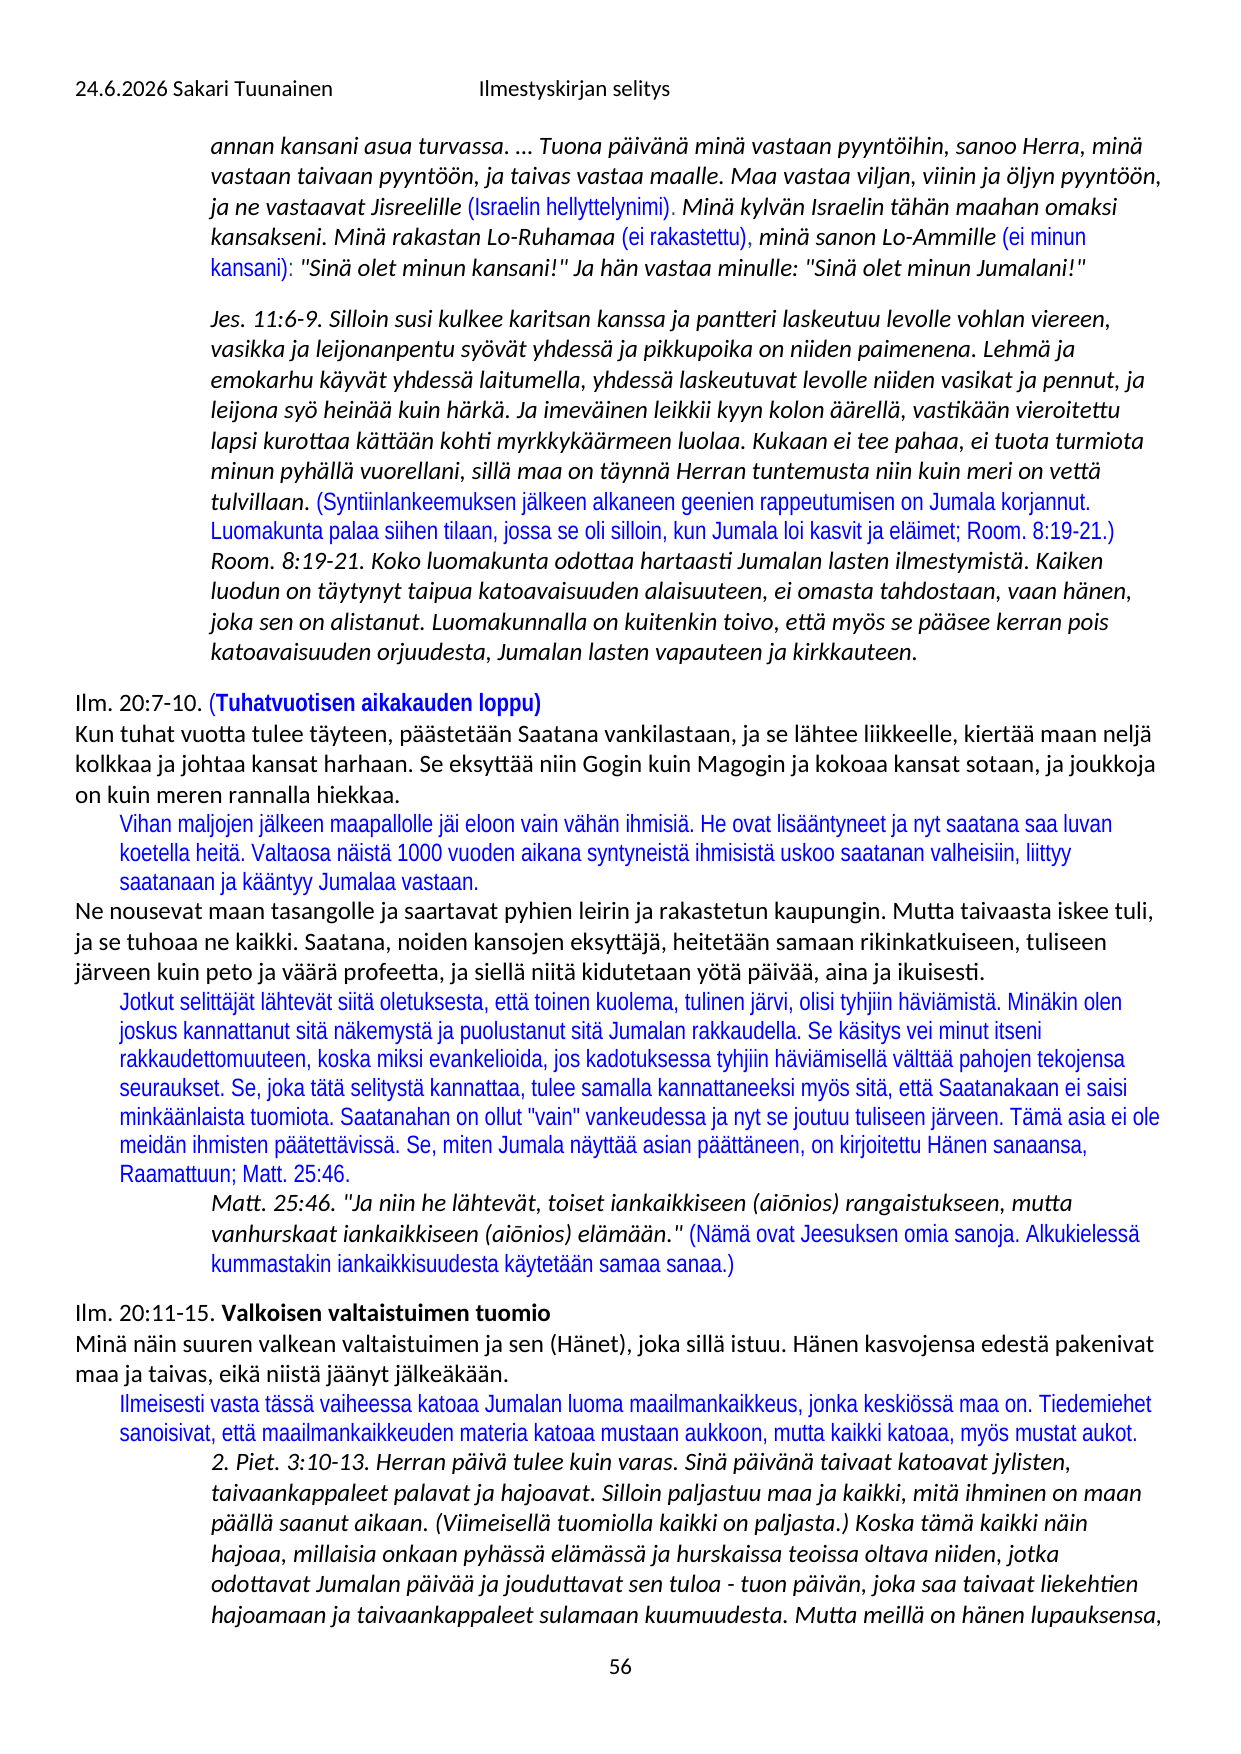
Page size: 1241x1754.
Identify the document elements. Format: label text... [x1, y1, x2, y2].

text Jotkut selittäjät lähtevät siitä oletuksesta, että toinen kuolema, tulinen järvi, olisi tyhjiin häviämistä. Minäkin olen joskus kannattanut sitä näkemystä ja puolustanut sitä Jumalan rakkaudella. Se käsitys vei minut itseni rakkaudettomuuteen, koska miksi evankelioida, jos kadotuksessa tyhjiin häviämisellä välttää pahojen tekojensa seuraukset. Se, joka tätä selitystä kannattaa, tulee samalla kannattaneeksi myös sitä, että Saatanakaan ei saisi minkäänlaista tuomiota. Saatanahan on ollut "vain" vankeudessa ja nyt se joutuu tuliseen järveen. Tämä asia ei ole meidän ihmisten päätettävissä. Se, miten Jumala näyttää asian päättäneen, on kirjoitettu Hänen sanaansa, Raamattuun; Matt. 25:46. [119, 987, 1165, 1187]
text Ilmeisesti vasta tässä vaiheessa katoaa Jumalan luoma maailmankaikkeus, jonka keskiössä maa on. Tiedemiehet sanoisivat, että maailmankaikkeuden materia katoaa mustaan aukkoon, mutta kaikki katoaa, myös mustat aukot. [119, 1389, 1165, 1446]
text Ilm. 20:11-15. Valkoisen valtaistuimen tuomio [75, 1297, 1165, 1328]
text Jes. 11:6-9. Silloin susi kulkee karitsan kanssa ja pantteri laskeutuu levolle vohlan viereen, vasikka ja leijonanpentu syövät yhdessä ja pikkupoika on niiden paimenena. Lehmä ja emokarhu käyvät yhdessä laitumella, yhdessä laskeutuvat levolle niiden vasikat ja pennut, ja leijona syö heinää kuin härkä. Ja imeväinen leikkii kyyn kolon äärellä, vastikään vieroitettu lapsi kurottaa kättään kohti myrkkykäärmeen luolaa. Kukaan ei tee pahaa, ei tuota turmiota minun pyhällä vuorellani, sillä maa on täynnä Herran tuntemusta niin kuin meri on vettä tulvillaan. (Syntiinlankeemuksen jälkeen alkaneen geenien rappeutumisen on Jumala korjannut. Luomakunta palaa siihen tilaan, jossa se oli silloin, kun Jumala loi kasvit ja eläimet; Room. 8:19-21.) [210, 303, 1165, 545]
text annan kansani asua turvassa. … Tuona päivänä minä vastaan pyyntöihin, sanoo Herra, minä vastaan taivaan pyyntöön, ja taivas vastaa maalle. Maa vastaa viljan, viinin ja öljyn pyyntöön, ja ne vastaavat Jisreelille (Israelin hellyttelynimi). Minä kylvän Israelin tähän maahan omaksi kansakseni. Minä rakastan Lo-Ruhamaa (ei rakastettu), minä sanon Lo-Ammille (ei minun kansani): "Sinä olet minun kansani!" Ja hän vastaa minulle: "Sinä olet minun Jumalani!" [210, 130, 1165, 282]
text Ilm. 20:7-10. (Tuhatvuotisen aikakauden loppu) [75, 687, 1165, 718]
text Minä näin suuren valkean valtaistuimen ja sen (Hänet), joka sillä istuu. Hänen kasvojensa edestä pakenivat maa ja taivas, eikä niistä jäänyt jälkeäkään. [75, 1328, 1165, 1389]
text Ne nousevat maan tasangolle ja saartavat pyhien leirin ja rakastetun kaupungin. Mutta taivaasta iskee tuli, ja se tuhoaa ne kaikki. Saatana, noiden kansojen eksyttäjä, heitetään samaan rikinkatkuiseen, tuliseen järveen kuin peto ja väärä profeetta, ja siellä niitä kidutetaan yötä päivää, aina ja ikuisesti. [75, 895, 1165, 987]
text Matt. 25:46. "Ja niin he lähtevät, toiset iankaikkiseen (aiōnios) rangaistukseen, mutta vanhurskaat iankaikkiseen (aiōnios) elämään." (Nämä ovat Jeesuksen omia sanoja. Alkukielessä kummastakin iankaikkisuudesta käytetään samaa sanaa.) [211, 1187, 1165, 1277]
text Kun tuhat vuotta tulee täyteen, päästetään Saatana vankilastaan, ja se lähtee liikkeelle, kiertää maan neljä kolkkaa ja johtaa kansat harhaan. Se eksyttää niin Gogin kuin Magogin ja kokoaa kansat sotaan, ja joukkoja on kuin meren rannalla hiekkaa. [75, 718, 1165, 809]
text Room. 8:19-21. Koko luomakunta odottaa hartaasti Jumalan lasten ilmestymistä. Kaiken luodun on täytynyt taipua katoavaisuuden alaisuuteen, ei omasta tahdostaan, vaan hänen, joka sen on alistanut. Luomakunnalla on kuitenkin toivo, että myös se pääsee kerran pois katoavaisuuden orjuudesta, Jumalan lasten vapauteen ja kirkkauteen. [210, 545, 1165, 667]
text 2. Piet. 3:10-13. Herran päivä tulee kuin varas. Sinä päivänä taivaat katoavat jylisten, taivaankappaleet palavat ja hajoavat. Silloin paljastuu maa ja kaikki, mitä ihminen on maan päällä saanut aikaan. (Viimeisellä tuomiolla kaikki on paljasta.) Koska tämä kaikki näin hajoaa, millaisia onkaan pyhässä elämässä ja hurskaissa teoissa oltava niiden, jotka odottavat Jumalan päivää ja jouduttavat sen tuloa - tuon päivän, joka saa taivaat liekehtien hajoamaan ja taivaankappaleet sulamaan kuumuudesta. Mutta meillä on hänen lupauksensa, [211, 1446, 1165, 1629]
text Vihan maljojen jälkeen maapallolle jäi eloon vain vähän ihmisiä. He ovat lisääntyneet ja nyt saatana saa luvan koetella heitä. Valtaosa näistä 1000 vuoden aikana syntyneistä ihmisistä uskoo saatanan valheisiin, liittyy saatanaan ja kääntyy Jumalaa vastaan. [119, 809, 1165, 895]
